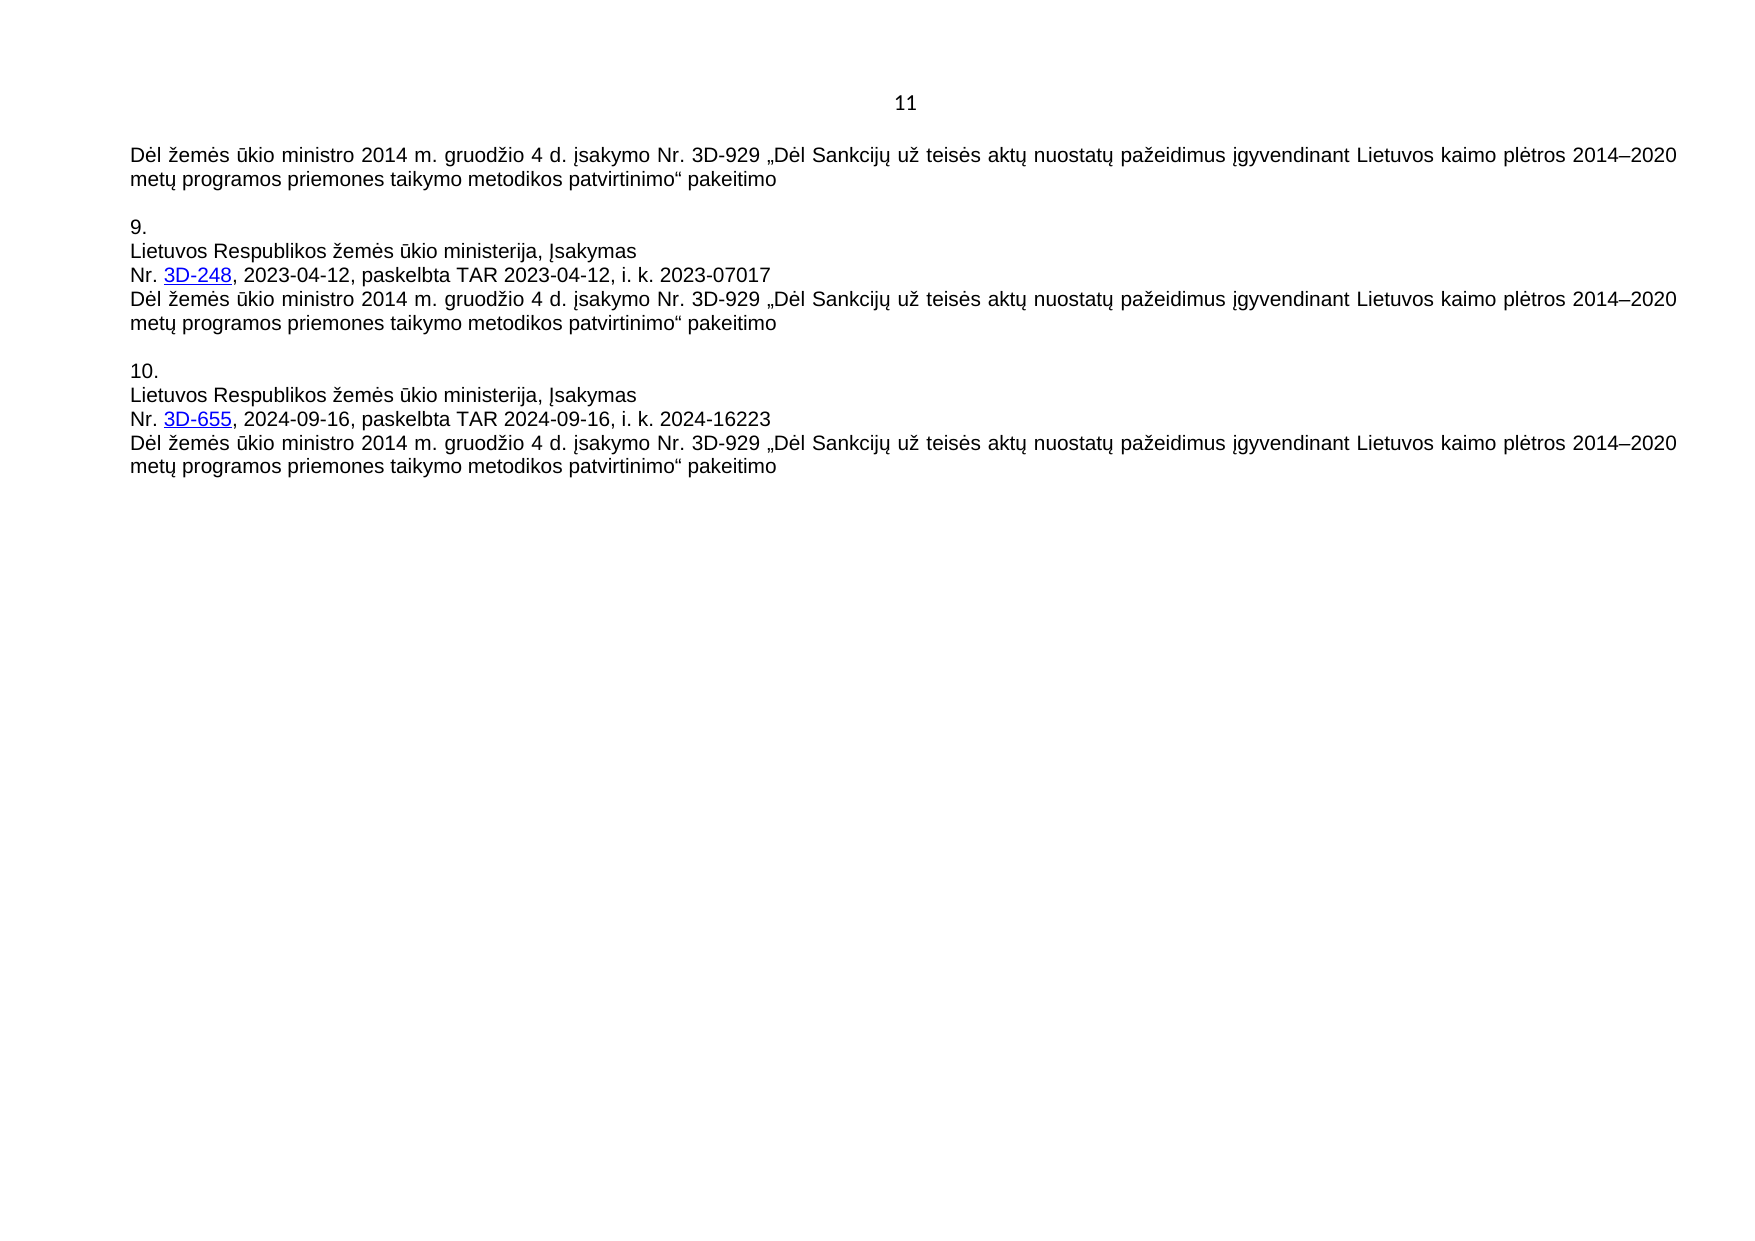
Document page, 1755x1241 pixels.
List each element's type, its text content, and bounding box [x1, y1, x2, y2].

text Nr. 3D-248, 2023-04-12, paskelbta TAR 2023-04-12, i. k. 2023-07017 [130, 263, 1680, 287]
text Dėl žemės ūkio ministro 2014 m. gruodžio 4 d. įsakymo Nr. 3D-929 „Dėl Sankcijų už teisės aktų nuostatų pažeidimus įgyvendinant Lietuvos kaimo plėtros 2014–2020 metų programos priemones taikymo metodikos patvirtinimo“ pakeitimo [130, 143, 1680, 191]
text Lietuvos Respublikos žemės ūkio ministerija, Įsakymas [130, 239, 1680, 263]
text Dėl žemės ūkio ministro 2014 m. gruodžio 4 d. įsakymo Nr. 3D-929 „Dėl Sankcijų už teisės aktų nuostatų pažeidimus įgyvendinant Lietuvos kaimo plėtros 2014–2020 metų programos priemones taikymo metodikos patvirtinimo“ pakeitimo [130, 430, 1680, 478]
text 9. [130, 215, 1680, 239]
text Dėl žemės ūkio ministro 2014 m. gruodžio 4 d. įsakymo Nr. 3D-929 „Dėl Sankcijų už teisės aktų nuostatų pažeidimus įgyvendinant Lietuvos kaimo plėtros 2014–2020 metų programos priemones taikymo metodikos patvirtinimo“ pakeitimo [130, 287, 1680, 334]
text 10. [130, 358, 1680, 382]
text Lietuvos Respublikos žemės ūkio ministerija, Įsakymas [130, 382, 1680, 406]
text Nr. 3D-655, 2024-09-16, paskelbta TAR 2024-09-16, i. k. 2024-16223 [130, 406, 1680, 430]
